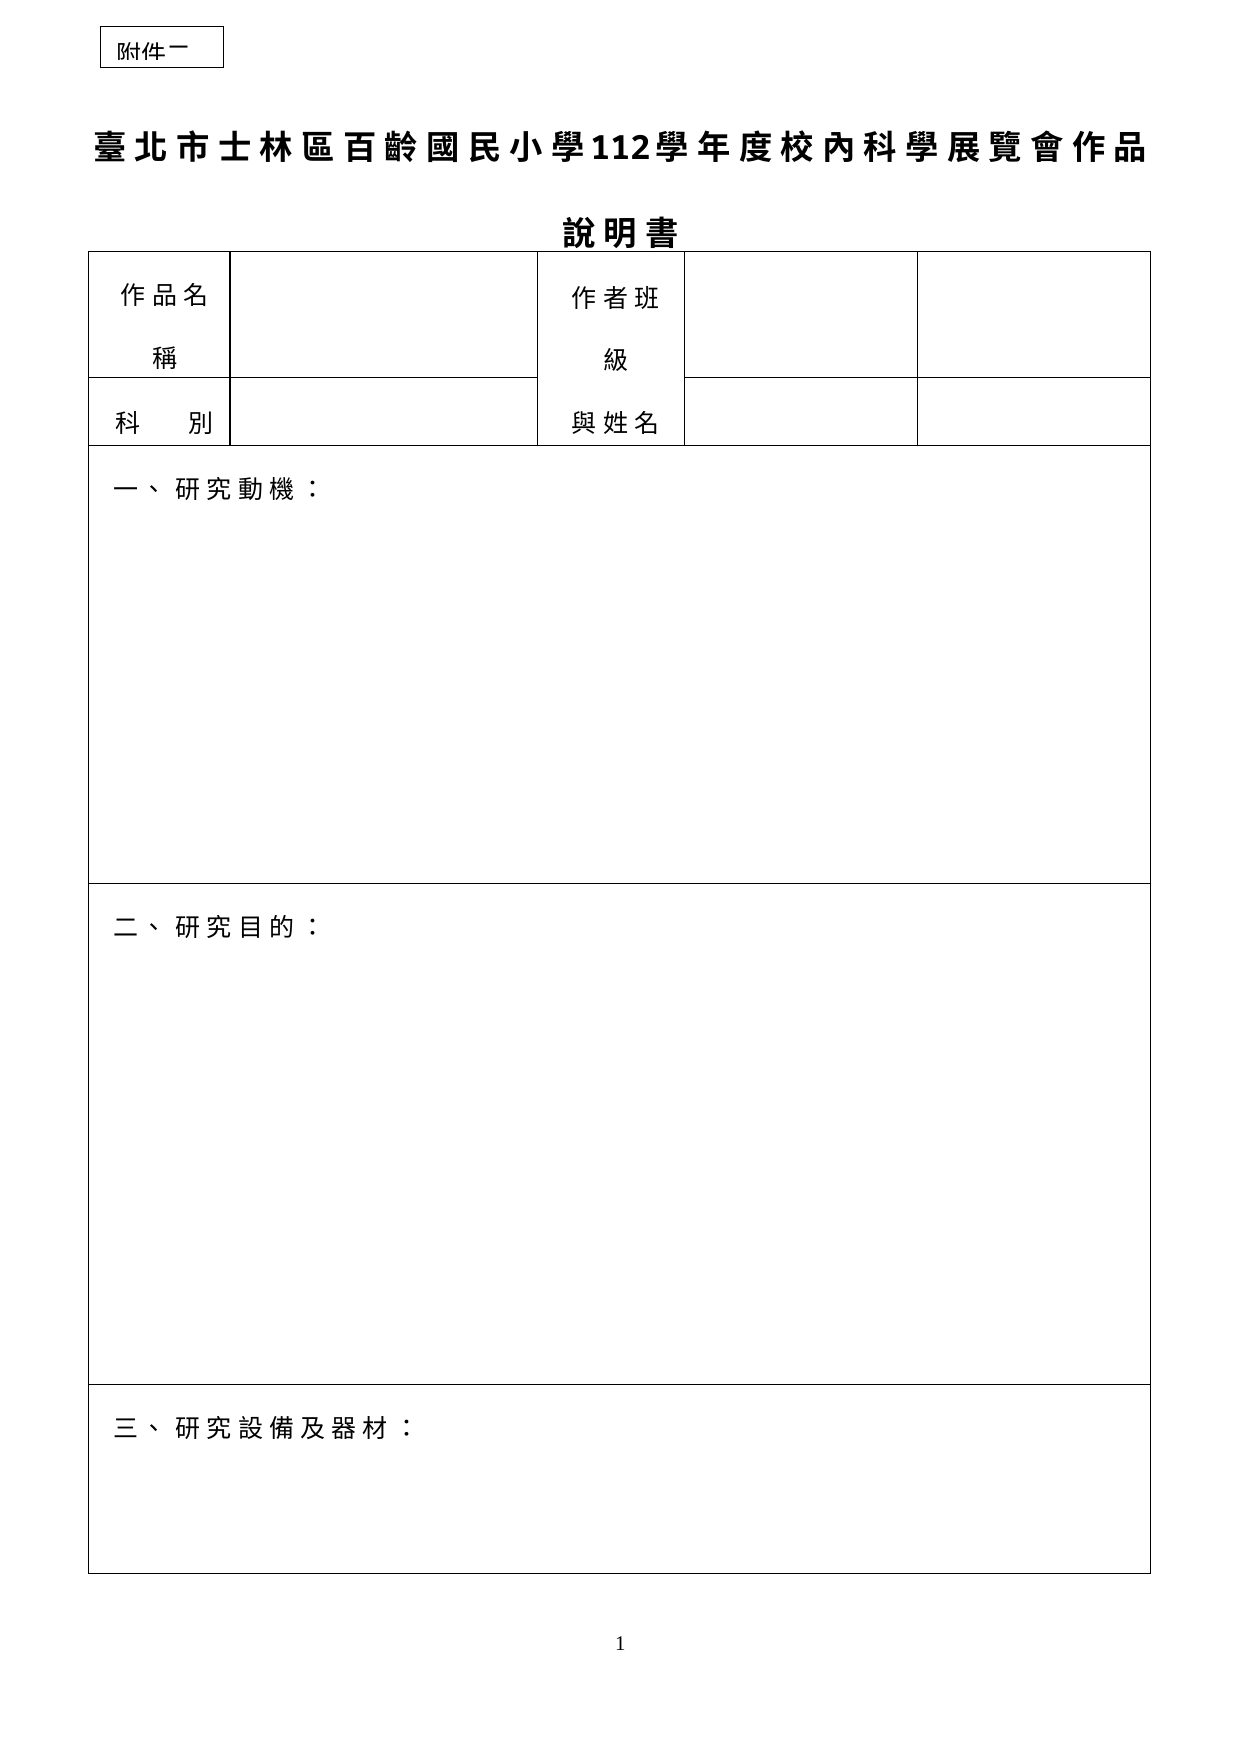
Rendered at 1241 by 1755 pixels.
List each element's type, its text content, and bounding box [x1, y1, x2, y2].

table_header 作者班級 與姓名 [538, 252, 684, 444]
table_cell [918, 378, 1150, 444]
table_header [918, 252, 1150, 377]
table_header 作品名稱 [89, 252, 229, 377]
text 臺北市士林區百齡國民小學112學年度校內科學展覽會作品說明書 [89, 27, 1151, 251]
table_cell [685, 378, 917, 444]
table_header [685, 252, 917, 377]
table_cell 二、研究目的： [89, 884, 1150, 1384]
table_cell [231, 378, 537, 444]
table_cell 科 別 [89, 378, 229, 444]
text 附件二 [116, 35, 208, 59]
table_cell 一、研究動機： [89, 446, 1150, 883]
table_cell 三、研究設備及器材： [89, 1385, 1150, 1573]
table_header [231, 252, 537, 377]
